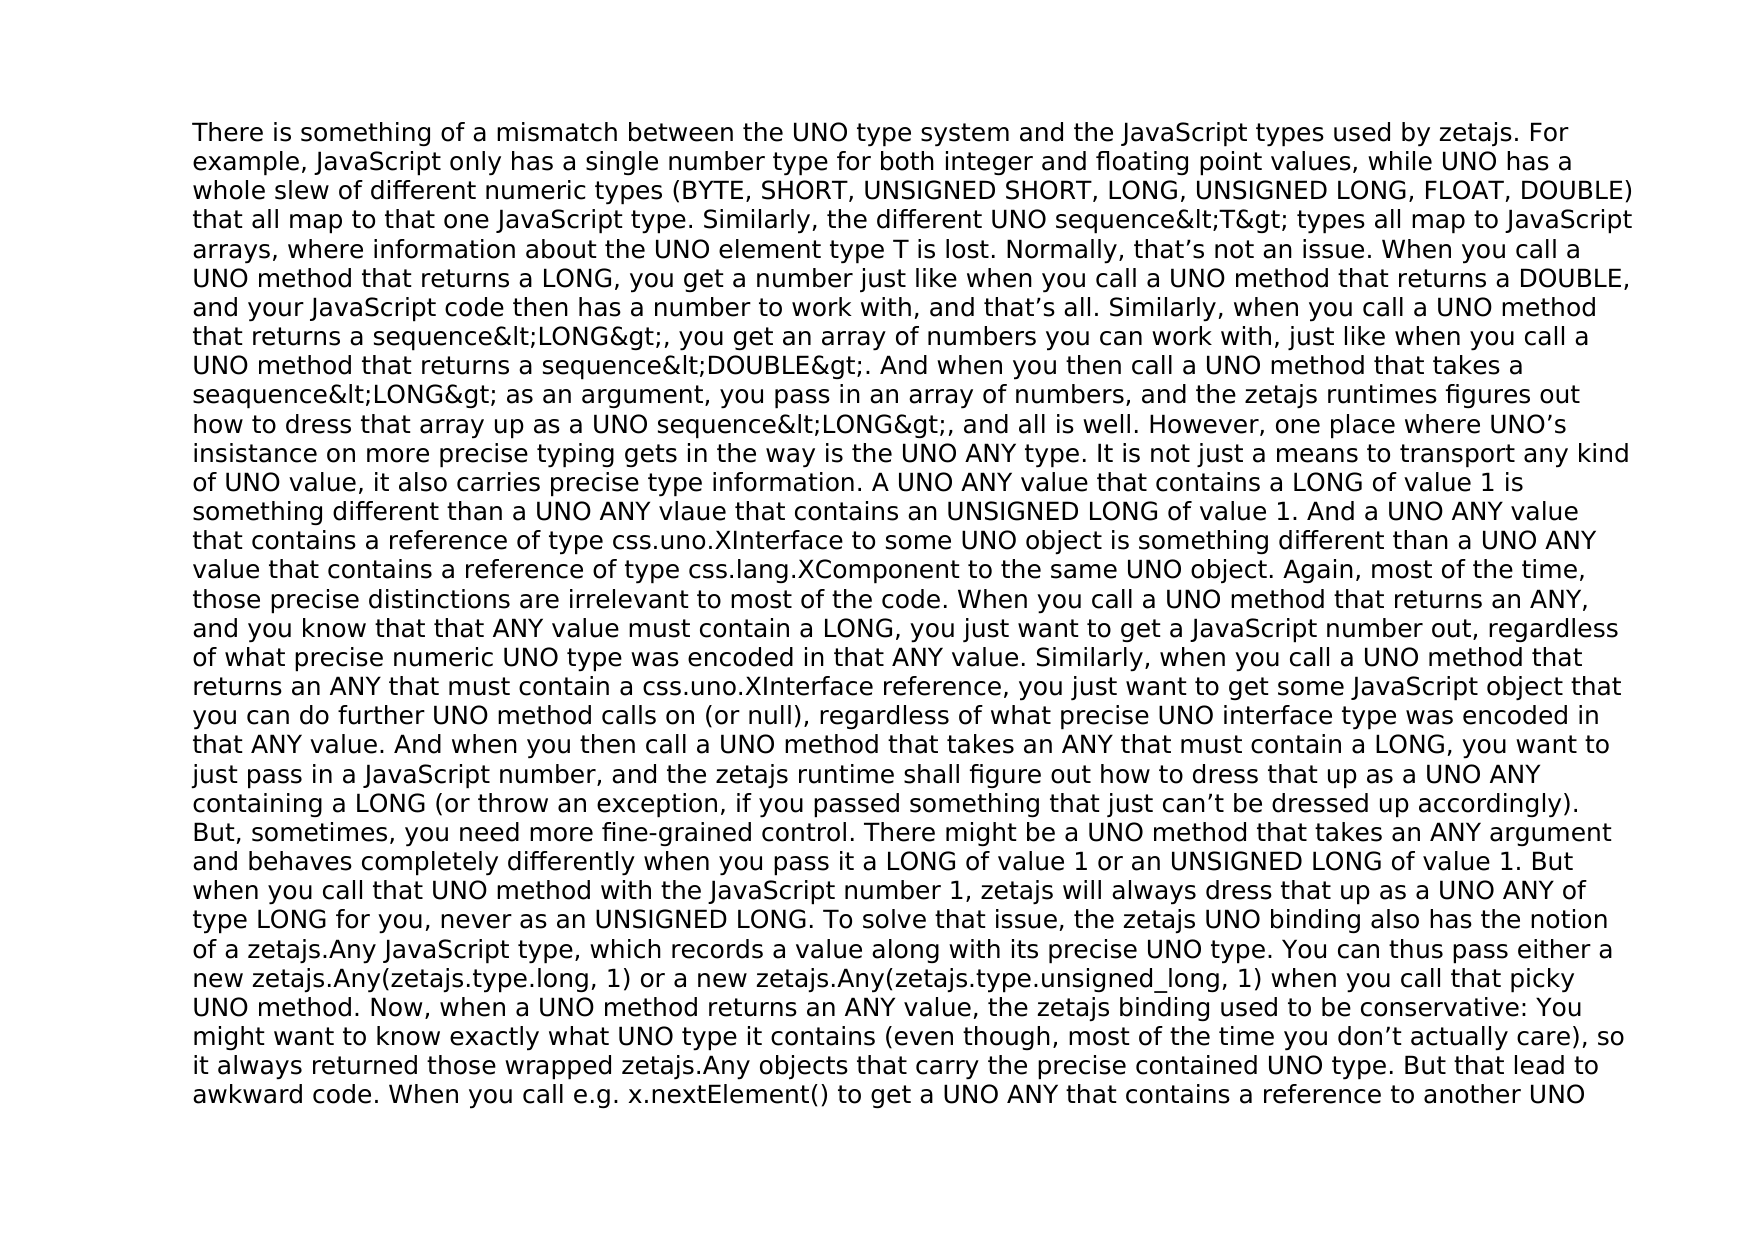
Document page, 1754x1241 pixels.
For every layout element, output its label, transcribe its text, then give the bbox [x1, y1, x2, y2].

list There is something of a mismatch between the UNO type system and the JavaScript types used by zetajs. For example, JavaScript only has a single number type for both integer and floating point values, while UNO has a whole slew of different numeric types (BYTE, SHORT, UNSIGNED SHORT, LONG, UNSIGNED LONG, FLOAT, DOUBLE) that all map to that one JavaScript type. Similarly, the different UNO sequence&lt;T&gt; types all map to JavaScript arrays, where information about the UNO element type T is lost. Normally, that’s not an issue. When you call a UNO method that returns a LONG, you get a number just like when you call a UNO method that returns a DOUBLE, and your JavaScript code then has a number to work with, and that’s all. Similarly, when you call a UNO method that returns a sequence&lt;LONG&gt;, you get an array of numbers you can work with, just like when you call a UNO method that returns a sequence&lt;DOUBLE&gt;. And when you then call a UNO method that takes a seaquence&lt;LONG&gt; as an argument, you pass in an array of numbers, and the zetajs runtimes figures out how to dress that array up as a UNO sequence&lt;LONG&gt;, and all is well. However, one place where UNO’s insistance on more precise typing gets in the way is the UNO ANY type. It is not just a means to transport any kind of UNO value, it also carries precise type information. A UNO ANY value that contains a LONG of value 1 is something different than a UNO ANY vlaue that contains an UNSIGNED LONG of value 1. And a UNO ANY value that contains a reference of type css.uno.XInterface to some UNO object is something different than a UNO ANY value that contains a reference of type css.lang.XComponent to the same UNO object. Again, most of the time, those precise distinctions are irrelevant to most of the code. When you call a UNO method that returns an ANY, and you know that that ANY value must contain a LONG, you just want to get a JavaScript number out, regardless of what precise numeric UNO type was encoded in that ANY value. Similarly, when you call a UNO method that returns an ANY that must contain a css.uno.XInterface reference, you just want to get some JavaScript object that you can do further UNO method calls on (or null), regardless of what precise UNO interface type was encoded in that ANY value. And when you then call a UNO method that takes an ANY that must contain a LONG, you want to just pass in a JavaScript number, and the zetajs runtime shall figure out how to dress that up as a UNO ANY containing a LONG (or throw an exception, if you passed something that just can’t be dressed up accordingly). But, sometimes, you need more fine-grained control. There might be a UNO method that takes an ANY argument and behaves completely differently when you pass it a LONG of value 1 or an UNSIGNED LONG of value 1. But when you call that UNO method with the JavaScript number 1, zetajs will always dress that up as a UNO ANY of type LONG for you, never as an UNSIGNED LONG. To solve that issue, the zetajs UNO binding also has the notion of a zetajs.Any JavaScript type, which records a value along with its precise UNO type. You can thus pass either a new zetajs.Any(zetajs.type.long, 1) or a new zetajs.Any(zetajs.type.unsigned_long, 1) when you call that picky UNO method. Now, when a UNO method returns an ANY value, the zetajs binding used to be conservative: You might want to know exactly what UNO type it contains (even though, most of the time you don’t actually care), so it always returned those wrapped zetajs.Any objects that carry the precise contained UNO type. But that lead to awkward code. When you call e.g. x.nextElement() to get a UNO ANY that contains a reference to another UNO [177, 118, 1636, 1110]
